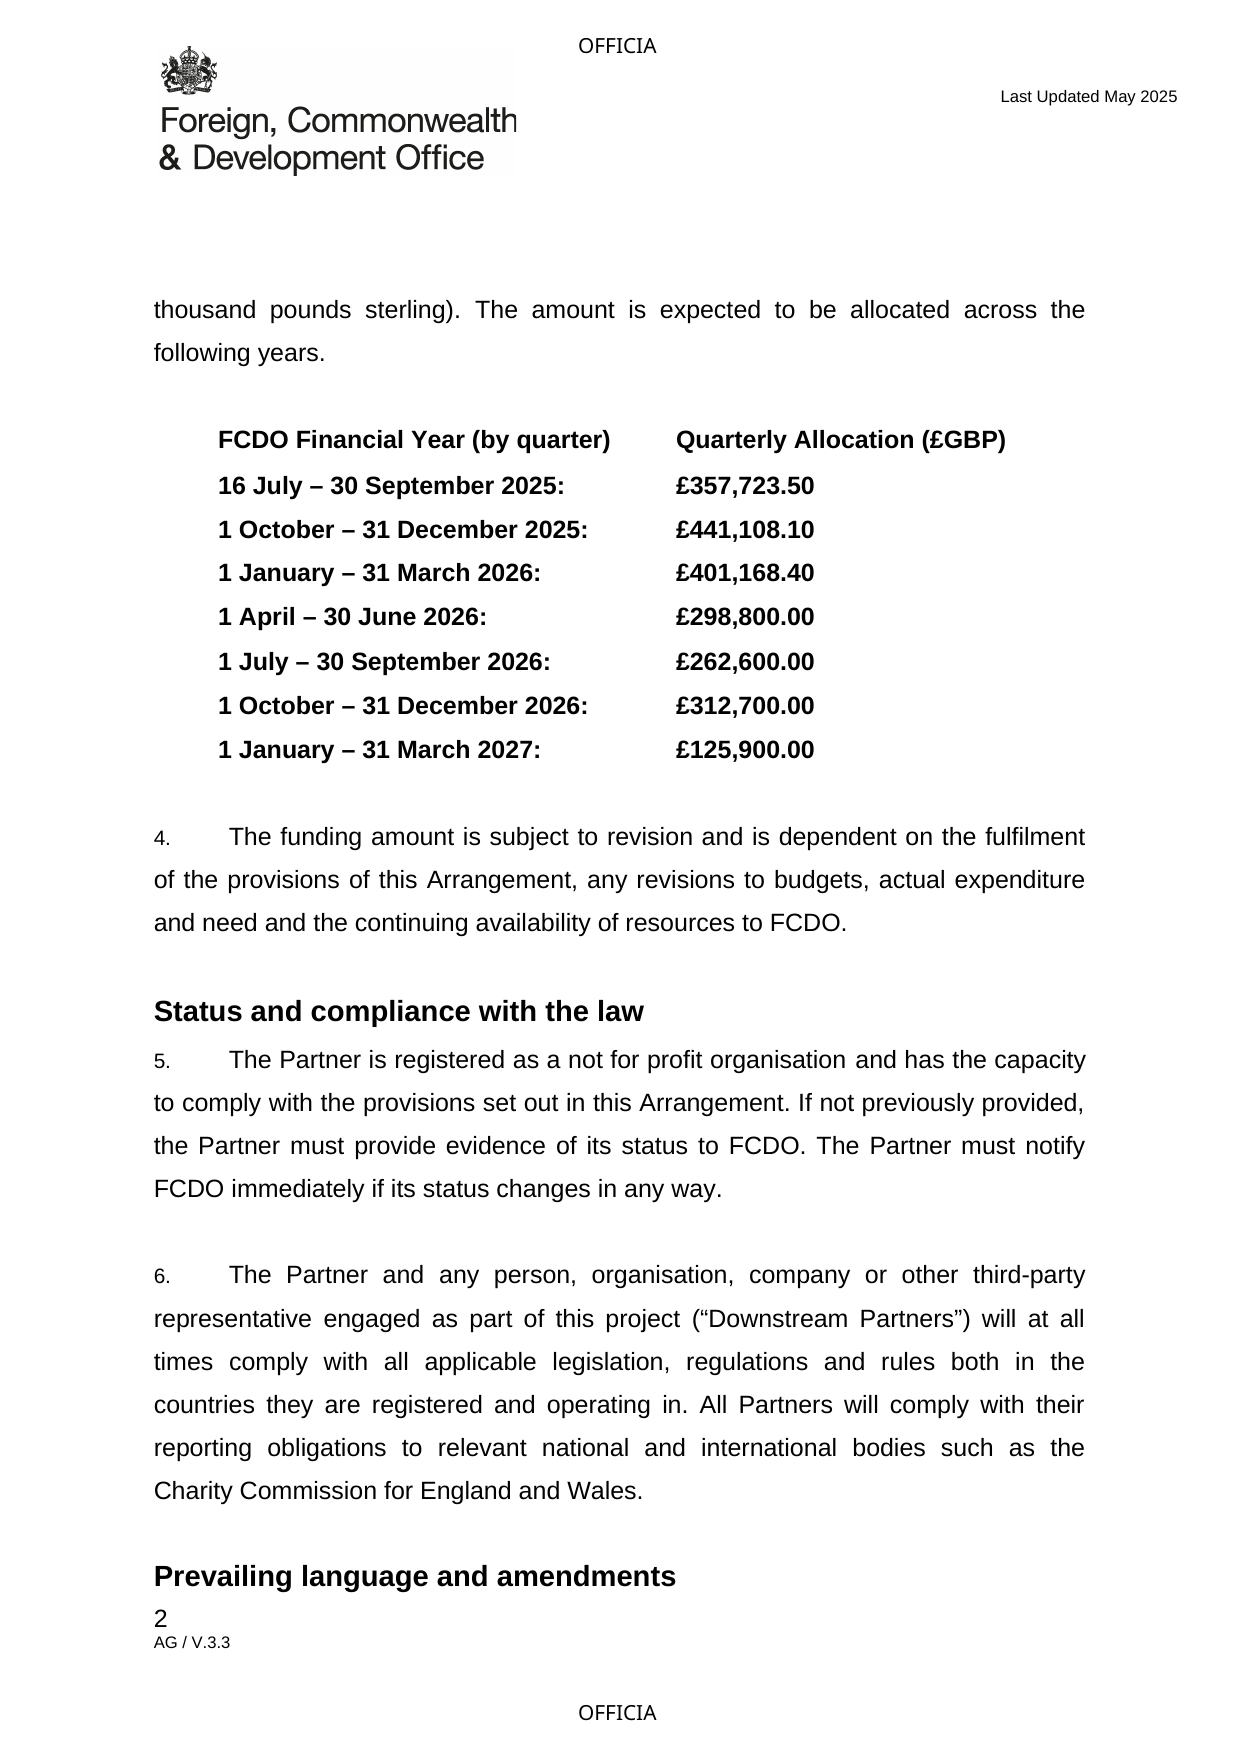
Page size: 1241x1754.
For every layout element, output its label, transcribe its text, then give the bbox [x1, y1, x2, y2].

list The Partner is registered as a not for profit organisation and has the capacity to comply with the provisions set out in this Arrangement. If not previously provided, the Partner must provide evidence of its status to FCDO. The Partner must notify FCDO immediately if its status changes in any way. [153, 1045, 1087, 1203]
table_cell £401,168.40 [665, 558, 1033, 602]
table_cell 1 January – 31 March 2027: [207, 735, 664, 779]
table_cell £298,800.00 [665, 602, 1033, 646]
table_cell £262,600.00 [665, 646, 1033, 690]
table_cell £357,723.50 [665, 469, 1033, 513]
text Prevailing language and amendments [153, 1559, 1087, 1592]
list thousand pounds sterling). The amount is expected to be allocated across the following years. [153, 295, 1087, 367]
table_cell 1 July – 30 September 2026: [207, 646, 664, 690]
table_cell 1 January – 31 March 2026: [207, 558, 664, 602]
table_cell £441,108.10 [665, 513, 1033, 557]
text Status and compliance with the law [153, 994, 1087, 1028]
table_cell £125,900.00 [665, 735, 1033, 779]
table_cell 16 July – 30 September 2025: [207, 469, 664, 513]
table_cell 1 October – 31 December 2026: [207, 690, 664, 734]
table_cell 1 October – 31 December 2025: [207, 513, 664, 557]
table_cell £312,700.00 [665, 690, 1033, 734]
table_header Quarterly Allocation (£GBP) [665, 425, 1033, 469]
table_cell 1 April – 30 June 2026: [207, 602, 664, 646]
table_header FCDO Financial Year (by quarter) [207, 425, 664, 469]
list The funding amount is subject to revision and is dependent on the fulfilment of the provisions of this Arrangement, any revisions to budgets, actual expenditure and need and the continuing availability of resources to FCDO. [153, 822, 1087, 937]
list The Partner and any person, organisation, company or other third-party representative engaged as part of this project (“Downstream Partners”) will at all times comply with all applicable legislation, regulations and rules both in the countries they are registered and operating in. All Partners will comply with their reporting obligations to relevant national and international bodies such as the Charity Commission for England and Wales. [153, 1260, 1087, 1505]
